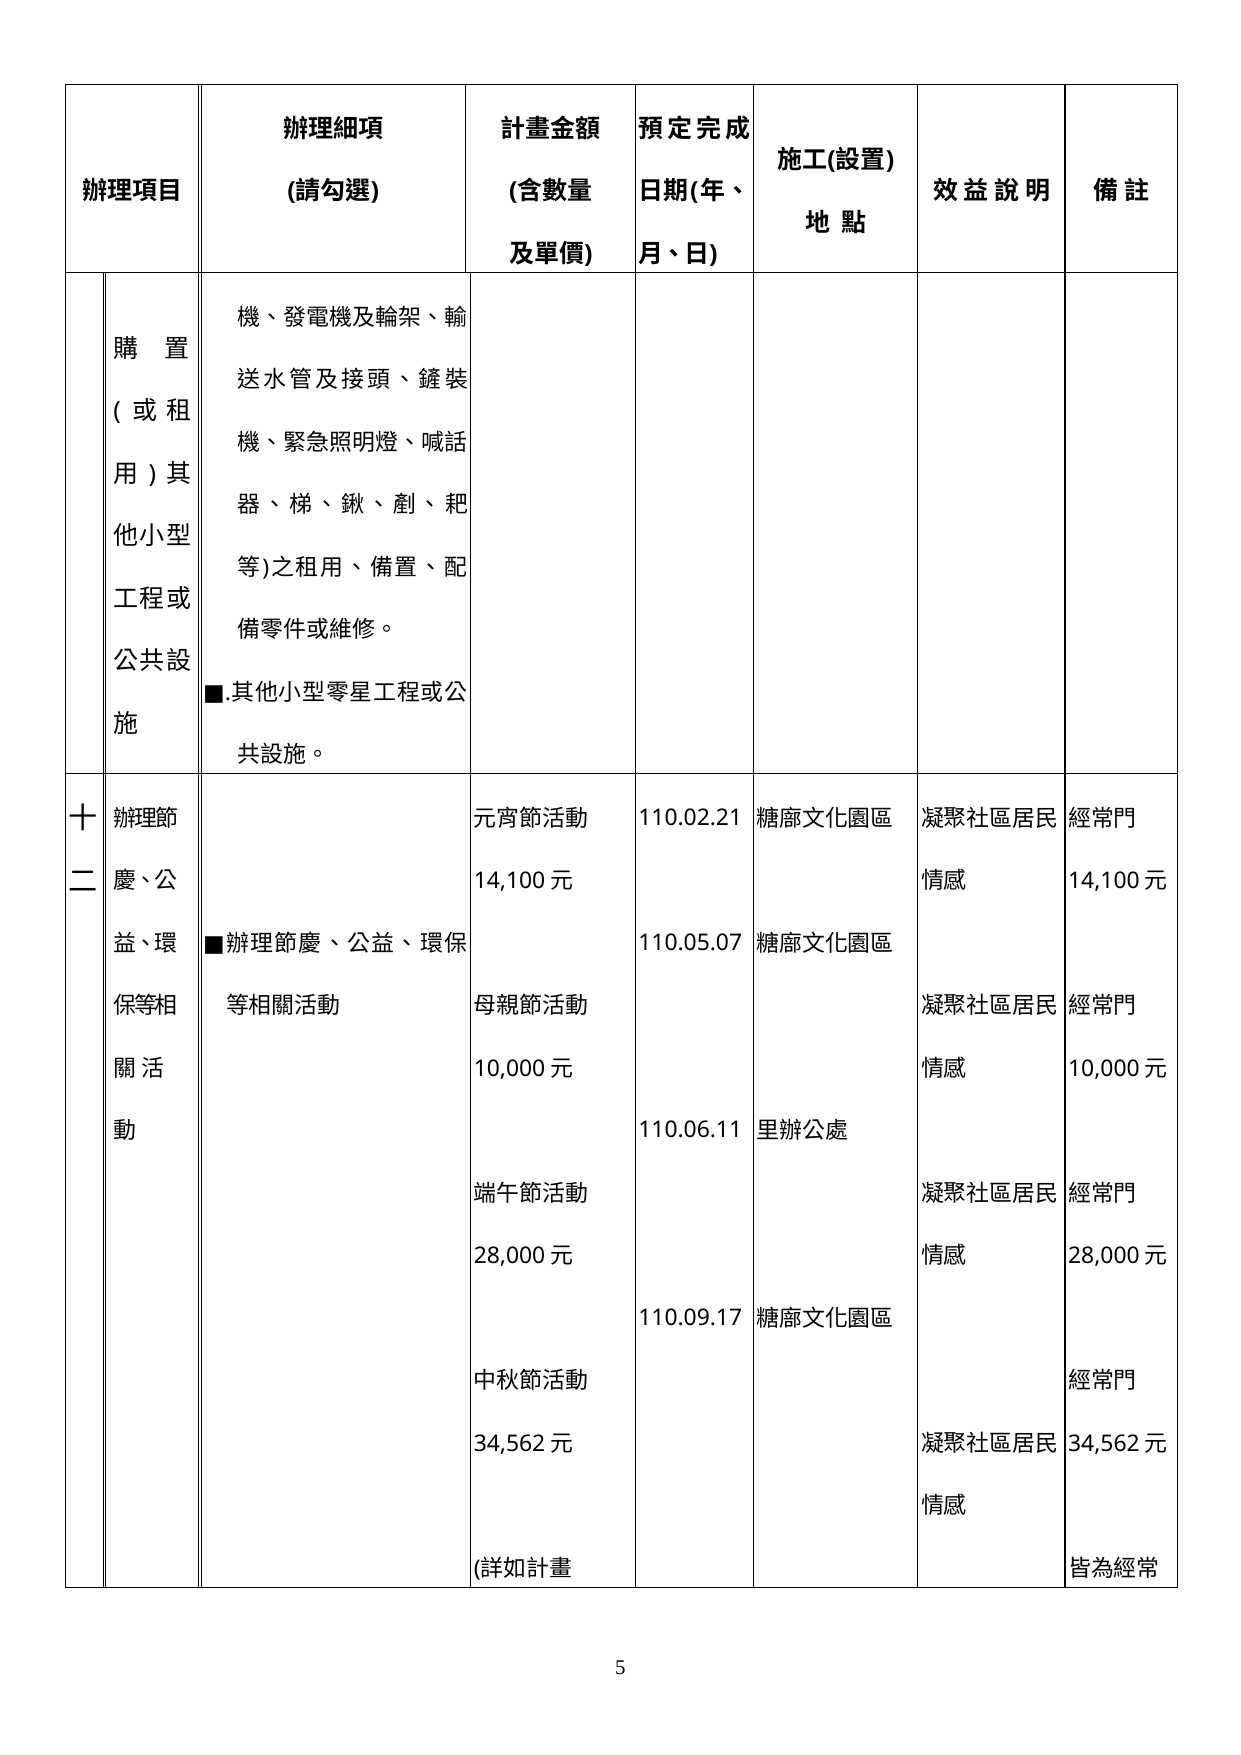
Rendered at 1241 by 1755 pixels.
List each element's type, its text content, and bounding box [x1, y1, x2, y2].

table_cell [471, 273, 635, 773]
table_cell 經常門 14,100元 經常門 10,000元 經常門 28,000元 經常門 34,562元 皆為經常 門 合計86,662 元 [1066, 774, 1177, 1587]
table_header 辦理細項 (請勾選) [202, 85, 465, 272]
table_cell ■辦理節慶、公益、環保等相關活動 [202, 774, 470, 1587]
table_cell [636, 273, 753, 773]
table_header 效 益 說 明 [918, 85, 1064, 272]
table_header 辦理項目 [66, 85, 198, 272]
table_cell 凝聚社區居民 情感 凝聚社區居民 情感 凝聚社區居民 情感 凝聚社區居民 情感 [918, 774, 1064, 1587]
table_cell 機、發電機及輪架、輸送水管及接頭、鏟裝機、緊急照明燈、喊話器、梯、鍬、剷、耙等)之租用、備置、配備零件或維修。 ■.其他小型零星工程或公共設施。 [202, 273, 470, 773]
table_cell 糖廍文化園區 糖廍文化園區 里辦公處 糖廍文化園區 [754, 774, 917, 1587]
table_cell 元宵節活動 14,100元 母親節活動 10,000元 端午節活動 28,000元 中秋節活動 34,562元 (詳如計畫 [471, 774, 635, 1587]
table_cell [1066, 273, 1177, 773]
table_cell 十二 [66, 774, 103, 1587]
table_cell [754, 273, 917, 773]
table_cell 購置(或租用)其他小型工程或公共設施 [106, 273, 198, 773]
table_header 施工(設置) 地 點 [754, 85, 917, 272]
table_cell [918, 273, 1064, 773]
table_cell 辦理節慶、公益、環保等相關活動 [106, 774, 198, 1587]
table_cell [66, 273, 103, 773]
table_header 預定完成日期(年、月、日) [636, 85, 753, 272]
table_header 計畫金額 (含數量 及單價) [466, 85, 635, 272]
table_header 備 註 [1066, 85, 1177, 272]
table_cell 110.02.21 110.05.07 110.06.11 110.09.17 [636, 774, 753, 1587]
